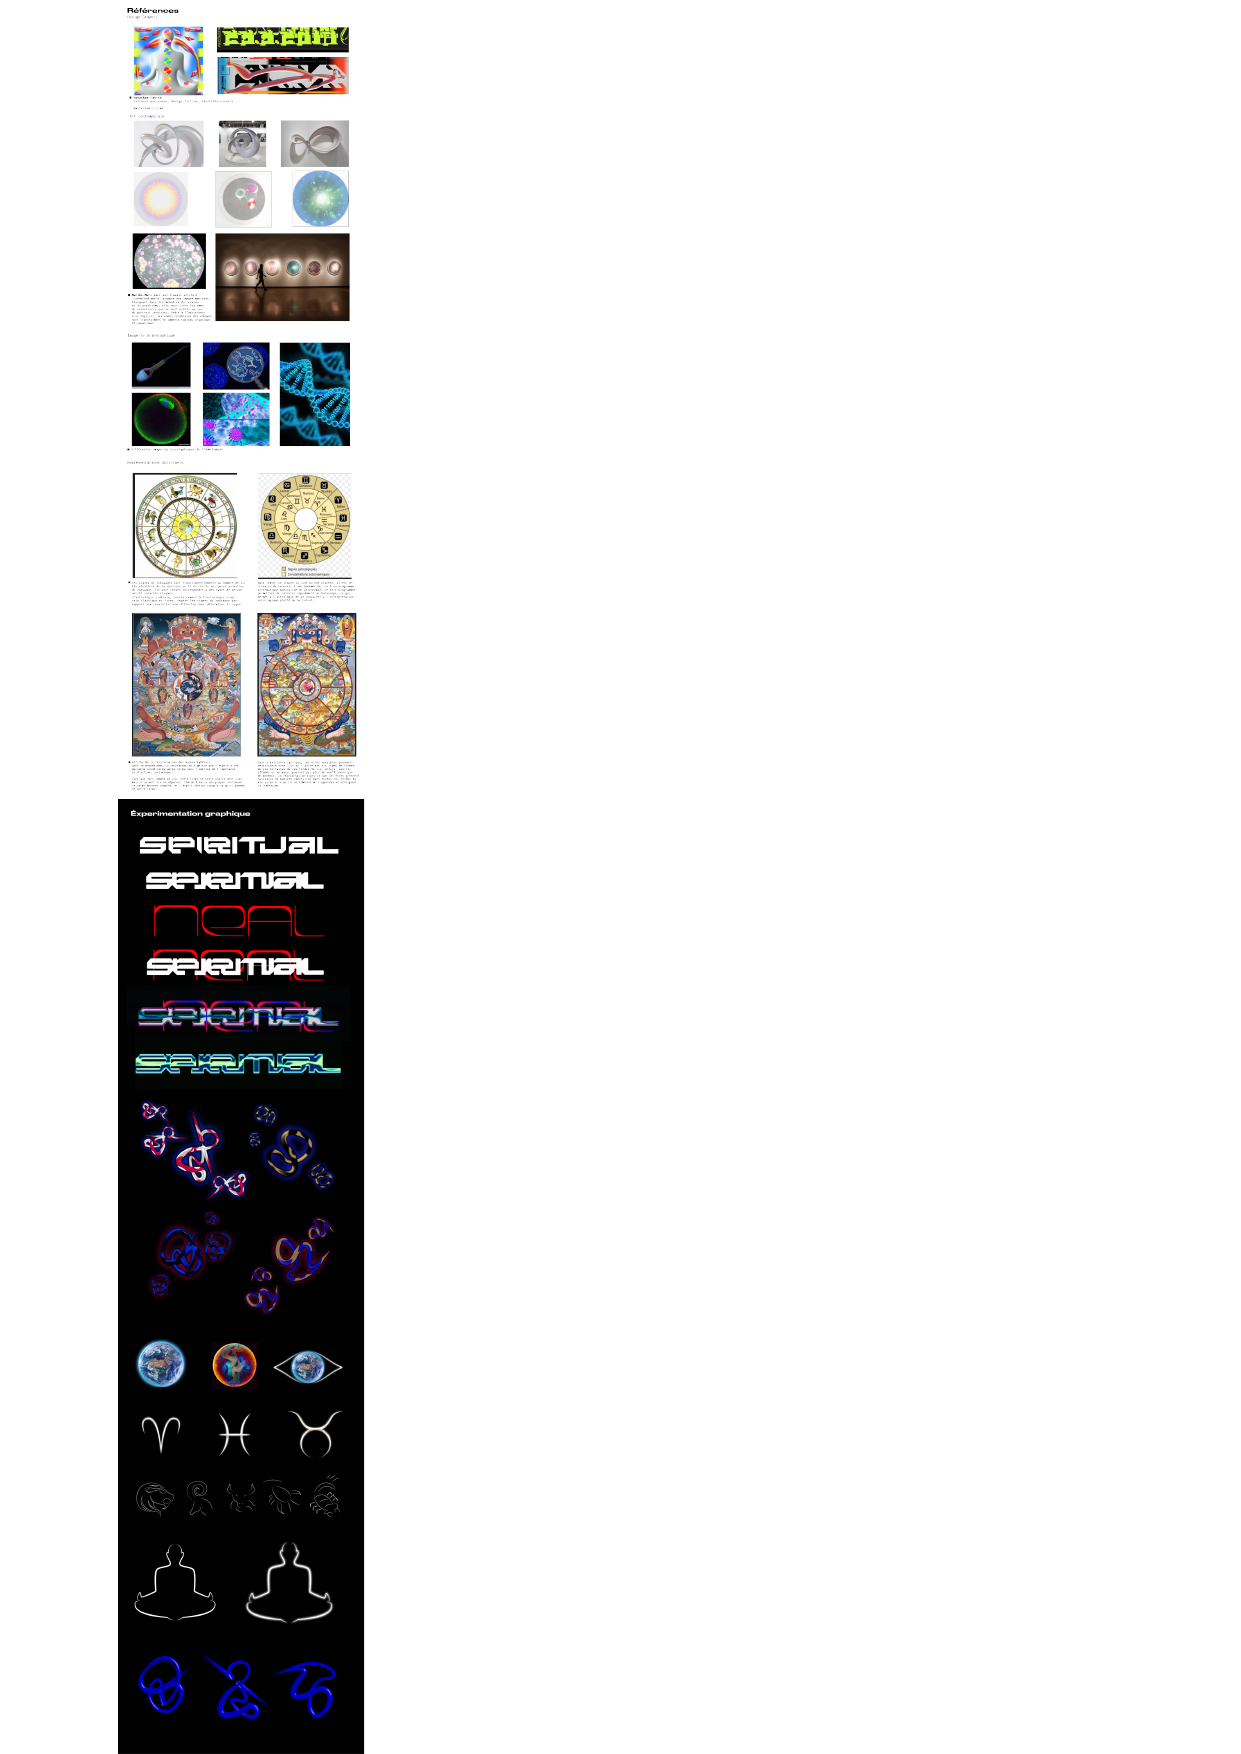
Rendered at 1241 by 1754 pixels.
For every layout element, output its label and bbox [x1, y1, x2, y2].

picture [118, 0, 365, 1754]
